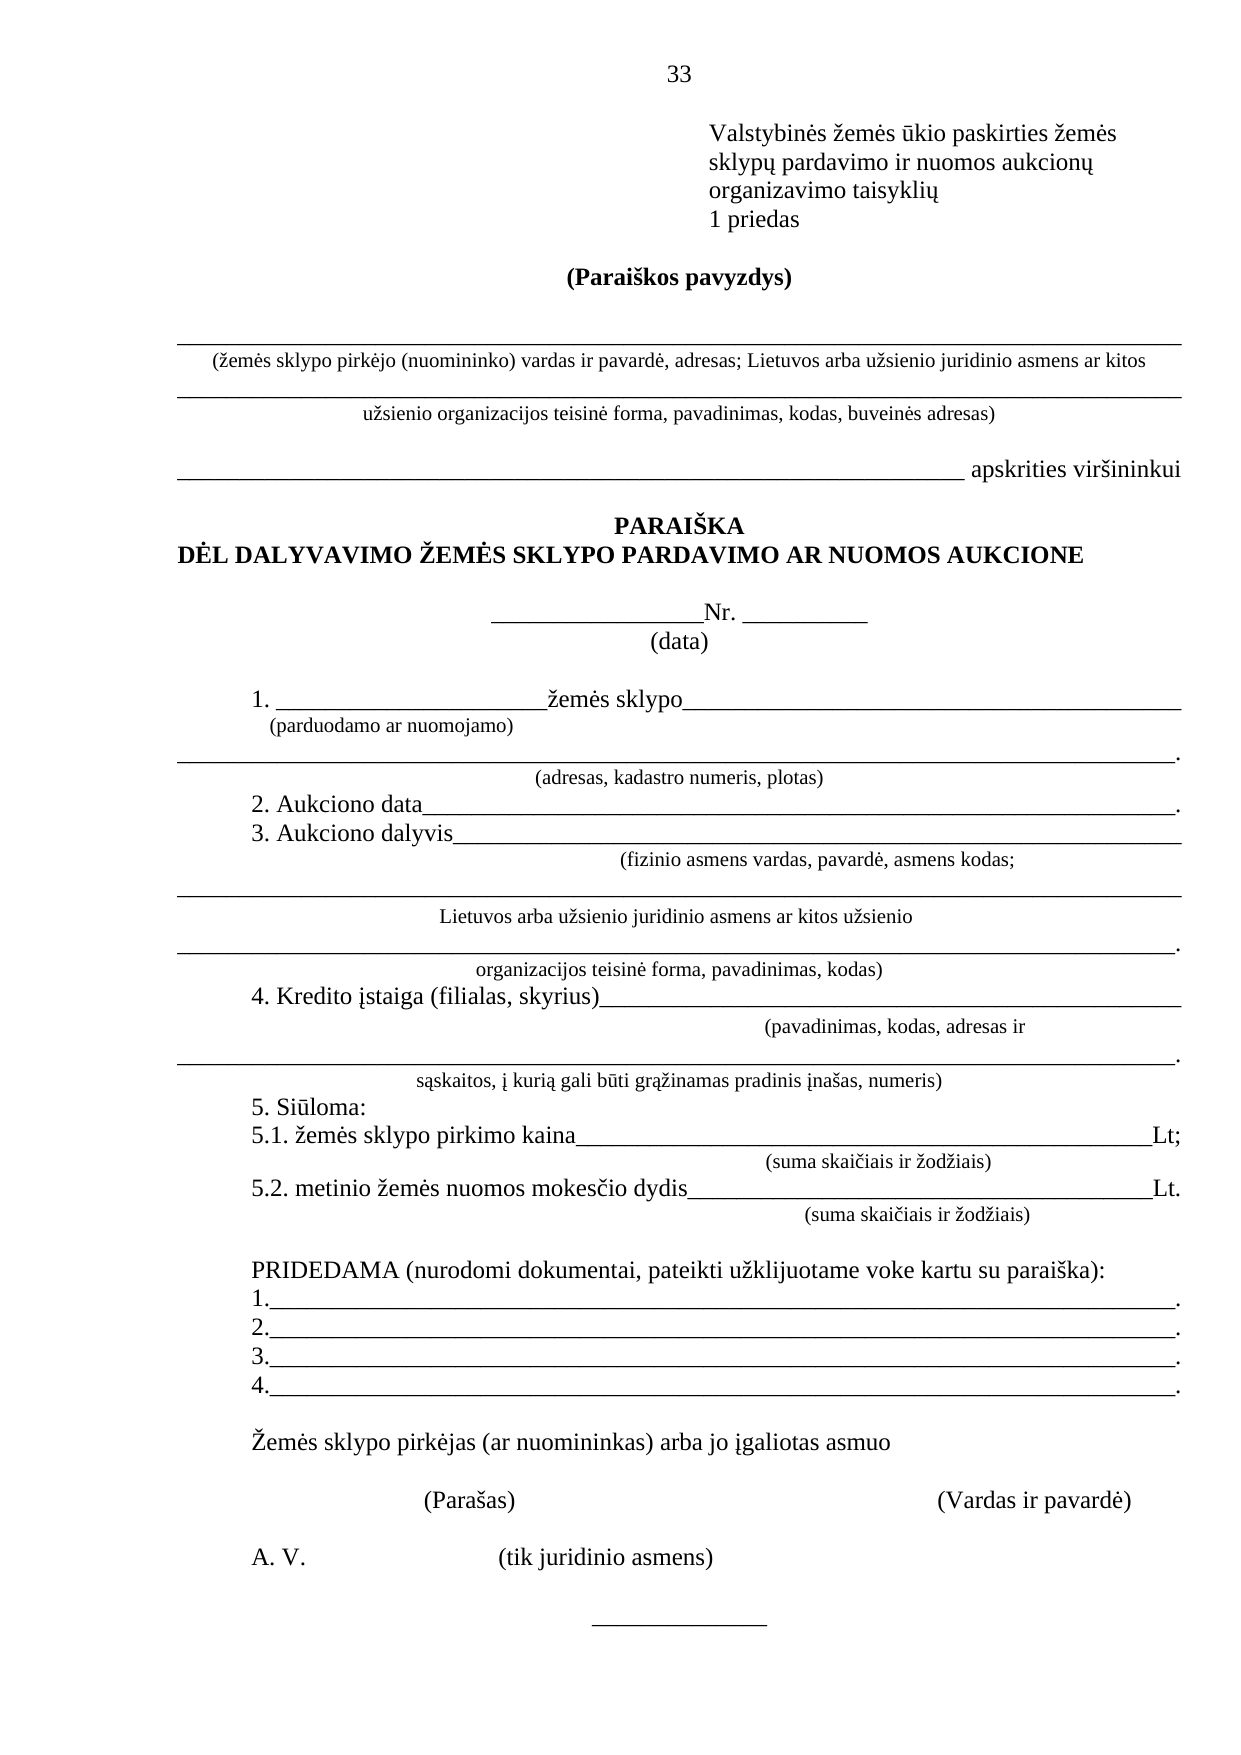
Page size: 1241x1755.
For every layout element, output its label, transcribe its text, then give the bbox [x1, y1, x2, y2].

text . [177, 737, 1181, 765]
text (parduodamo ar nuomojamo) [177, 712, 1181, 737]
text Valstybinės žemės ūkio paskirties žemės [709, 118, 1181, 147]
text 1. . [177, 1283, 1181, 1312]
text (data) [177, 626, 1181, 655]
text (fizinio asmens vardas, pavardė, asmens kodas; [177, 847, 1181, 871]
text 4. Kredito įstaiga (filialas, skyrius) [177, 981, 1181, 1010]
text 1 priedas [177, 204, 1181, 233]
text organizacijos teisinė forma, pavadinimas, kodas) [177, 957, 1181, 981]
text apskrities viršininkui [177, 454, 1181, 482]
text 4. . [177, 1370, 1181, 1398]
text 2. . [177, 1312, 1181, 1341]
text 1. žemės sklypo [177, 684, 1181, 712]
text 5.1. žemės sklypo pirkimo kaina Lt; [177, 1120, 1181, 1149]
text 3. Aukciono dalyvis [177, 818, 1181, 847]
text Lietuvos arba užsienio juridinio asmens ar kitos užsienio [177, 900, 1181, 928]
text sklypų pardavimo ir nuomos aukcionų [177, 147, 1181, 176]
text 3. . [177, 1341, 1181, 1370]
text PRIDEDAMA (nurodomi dokumentai, pateikti užklijuotame voke kartu su paraiška): [177, 1255, 1181, 1283]
text sąskaitos, į kurią gali būti grąžinamas pradinis įnašas, numeris) [177, 1067, 1181, 1092]
text 5.2. metinio žemės nuomos mokesčio dydis Lt. [177, 1173, 1181, 1202]
text A. V. (tik juridinio asmens) [177, 1542, 1181, 1571]
text (suma skaičiais ir žodžiais) [177, 1202, 1181, 1226]
text (žemės sklypo pirkėjo (nuomininko) vardas ir pavardė, adresas; Lietuvos arba užsienio juridinio asmens ar kitos [177, 348, 1181, 372]
text (Parašas) (Vardas ir pavardė) [177, 1485, 1181, 1513]
text PARAIŠKA [177, 511, 1181, 540]
text 2. Aukciono data . [177, 789, 1181, 818]
text DĖL DALYVAVIMO ŽEMĖS SKLYPO PARDAVIMO AR NUOMOS AUKCIONE [177, 540, 1181, 569]
text užsienio organizacijos teisinė forma, pavadinimas, kodas, buveinės adresas) [177, 401, 1181, 425]
text Žemės sklypo pirkėjas (ar nuomininkas) arba jo įgaliotas asmuo [177, 1427, 1181, 1456]
text organizavimo taisyklių [177, 176, 1181, 204]
text (suma skaičiais ir žodžiais) [177, 1149, 1181, 1173]
text _________________Nr. __________ [177, 597, 1181, 626]
text (adresas, kadastro numeris, plotas) [177, 765, 1181, 789]
text . [177, 928, 1181, 957]
text 5. Siūloma: [177, 1092, 1181, 1120]
text (Paraiškos pavyzdys) [177, 262, 1181, 291]
text (pavadinimas, kodas, adresas ir [177, 1010, 1181, 1039]
text . [177, 1039, 1181, 1067]
text ______________ [177, 1600, 1181, 1628]
